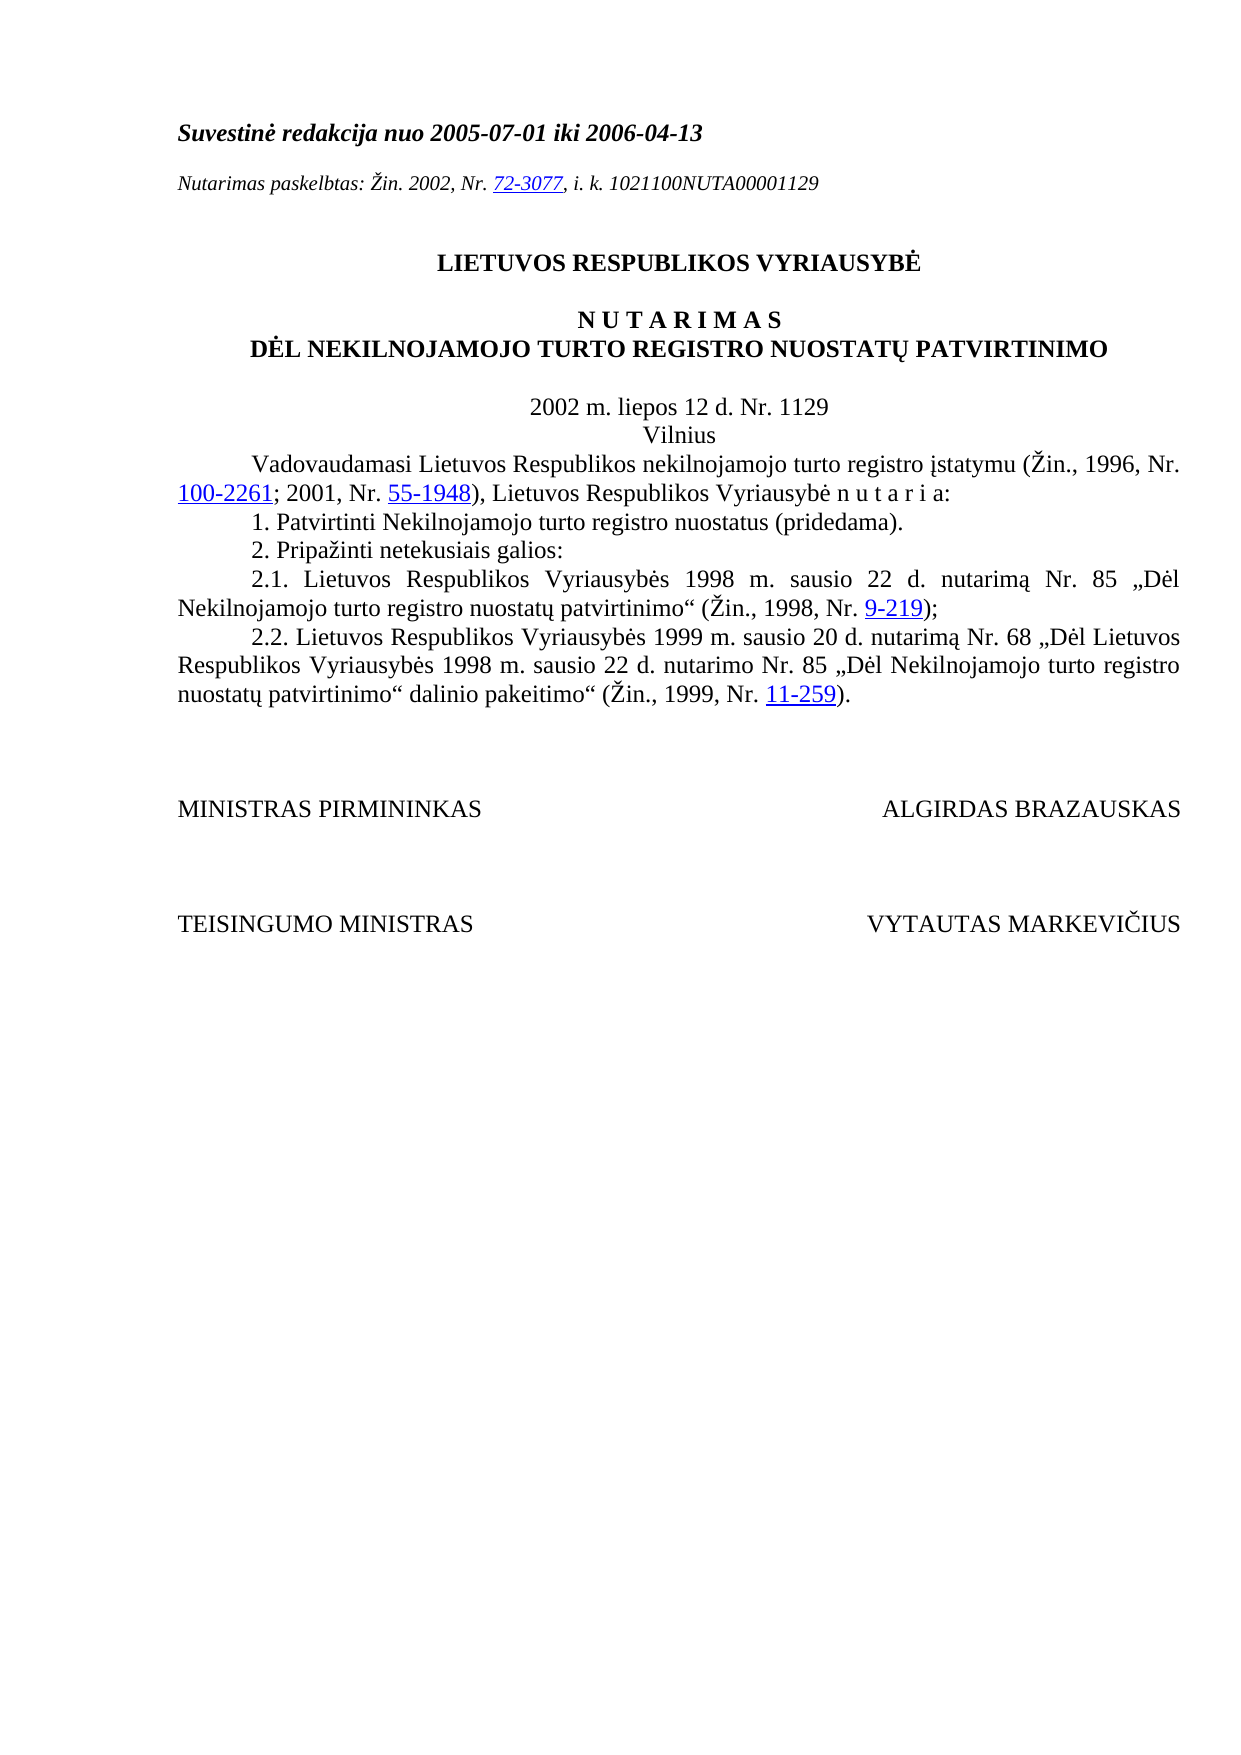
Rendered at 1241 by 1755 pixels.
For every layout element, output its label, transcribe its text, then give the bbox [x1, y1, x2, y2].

text 2002 m. liepos 12 d. Nr. 1129 [177, 392, 1181, 420]
text 1. Patvirtinti Nekilnojamojo turto registro nuostatus (pridedama). [177, 507, 1181, 535]
text TEISINGUMO MINISTRAS VYTAUTAS MARKEVIČIUS [177, 909, 1181, 938]
text 2. Pripažinti netekusiais galios: [177, 535, 1181, 564]
text Nutarimas paskelbtas: Žin. 2002, Nr. 72-3077, i. k. 1021100NUTA00001129 [177, 171, 1181, 195]
text DĖL NEKILNOJAMOJO TURTO REGISTRO NUOSTATŲ PATVIRTINIMO [177, 334, 1181, 363]
text LIETUVOS RESPUBLIKOS VYRIAUSYBĖ [177, 248, 1181, 277]
text Suvestinė redakcija nuo 2005-07-01 iki 2006-04-13 [177, 118, 1181, 147]
text Vadovaudamasi Lietuvos Respublikos nekilnojamojo turto registro įstatymu (Žin., 1996, Nr. 100-2261; 2001, Nr. 55-1948), Lietuvos Respublikos Vyriausybė nutaria: [177, 449, 1181, 507]
text MINISTRAS PIRMININKAS ALGIRDAS BRAZAUSKAS [177, 794, 1181, 823]
text 2.2. Lietuvos Respublikos Vyriausybės 1999 m. sausio 20 d. nutarimą Nr. 68 „Dėl Lietuvos Respublikos Vyriausybės 1998 m. sausio 22 d. nutarimo Nr. 85 „Dėl Nekilnojamojo turto registro nuostatų patvirtinimo“ dalinio pakeitimo“ (Žin., 1999, Nr. 11-259). [177, 622, 1181, 708]
text N U T A R I M A S [177, 305, 1181, 334]
text 2.1. Lietuvos Respublikos Vyriausybės 1998 m. sausio 22 d. nutarimą Nr. 85 „Dėl Nekilnojamojo turto registro nuostatų patvirtinimo“ (Žin., 1998, Nr. 9-219); [177, 564, 1181, 622]
text Vilnius [177, 420, 1181, 449]
